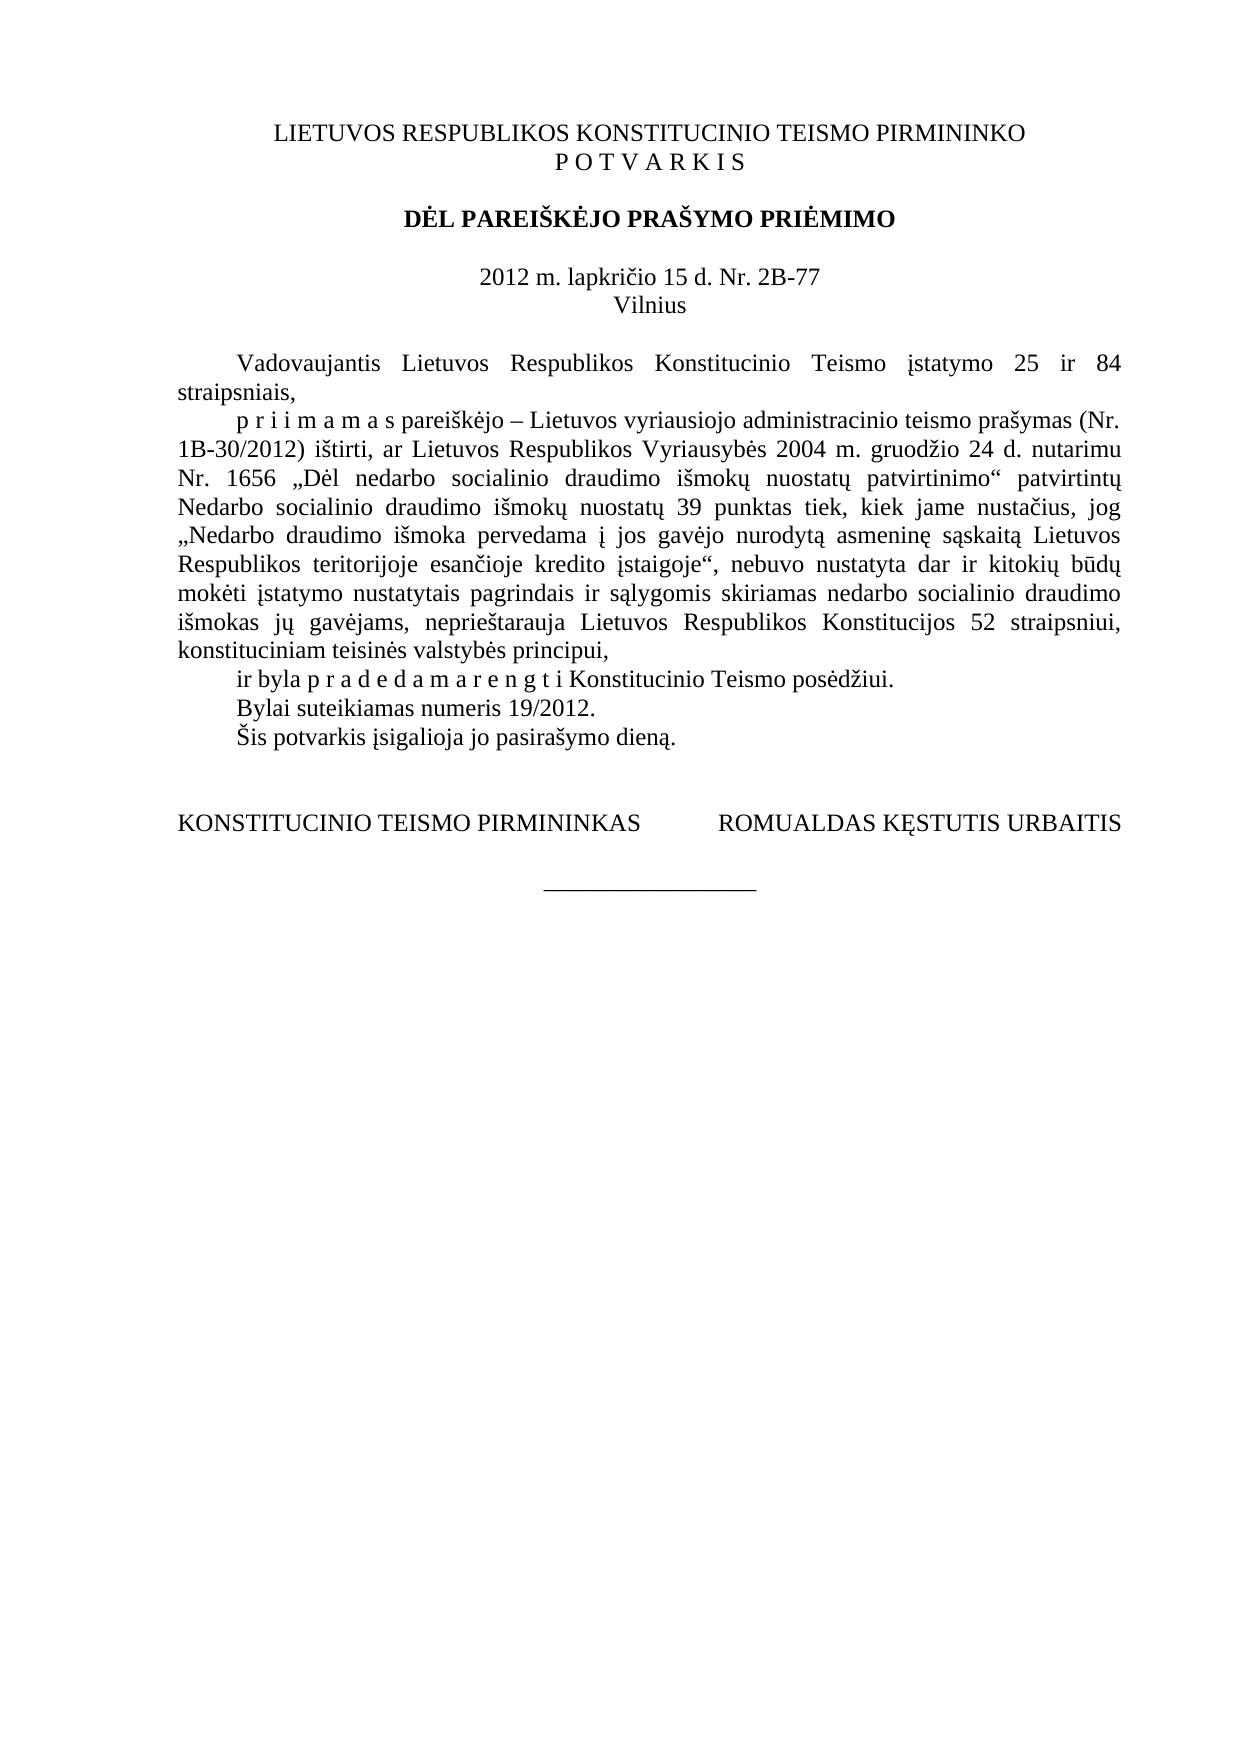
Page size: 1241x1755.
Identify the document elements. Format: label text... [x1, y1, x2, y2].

text Konstitucinio Teismo pirmininkas Romualdas Kęstutis Urbaitis [177, 808, 1122, 837]
text DĖL PAREIŠKĖJO PRAŠYMO PRIĖMIMO [177, 204, 1122, 233]
text _________________ [177, 866, 1122, 894]
text p r i i m a m a s pareiškėjo – Lietuvos vyriausiojo administracinio teismo prašymas (Nr. 1B-30/2012) ištirti, ar Lietuvos Respublikos Vyriausybės 2004 m. gruodžio 24 d. nutarimu Nr. 1656 „Dėl nedarbo socialinio draudimo išmokų nuostatų patvirtinimo“ patvirtintų Nedarbo socialinio draudimo išmokų nuostatų 39 punktas tiek, kiek jame nustačius, jog „Nedarbo draudimo išmoka pervedama į jos gavėjo nurodytą asmeninę sąskaitą Lietuvos Respublikos teritorijoje esančioje kredito įstaigoje“, nebuvo nustatyta dar ir kitokių būdų mokėti įstatymo nustatytais pagrindais ir sąlygomis skiriamas nedarbo socialinio draudimo išmokas jų gavėjams, neprieštarauja Lietuvos Respublikos Konstitucijos 52 straipsniui, konstituciniam teisinės valstybės principui, [177, 406, 1122, 664]
text Vilnius [177, 291, 1122, 319]
text ir byla p r a d e d a m a r e n g t i Konstitucinio Teismo posėdžiui. [177, 664, 1122, 693]
text Vadovaujantis Lietuvos Respublikos Konstitucinio Teismo įstatymo 25 ir 84 straipsniais, [177, 348, 1122, 406]
text LIETUVOS RESPUBLIKOS KONSTITUCINIO TEISMO PIRMININKO [177, 118, 1122, 147]
text 2012 m. lapkričio 15 d. Nr. 2B-77 [177, 262, 1122, 291]
text Bylai suteikiamas numeris 19/2012. [177, 693, 1122, 722]
text P O T V A R K I S [177, 147, 1122, 176]
text Šis potvarkis įsigalioja jo pasirašymo dieną. [177, 722, 1122, 751]
